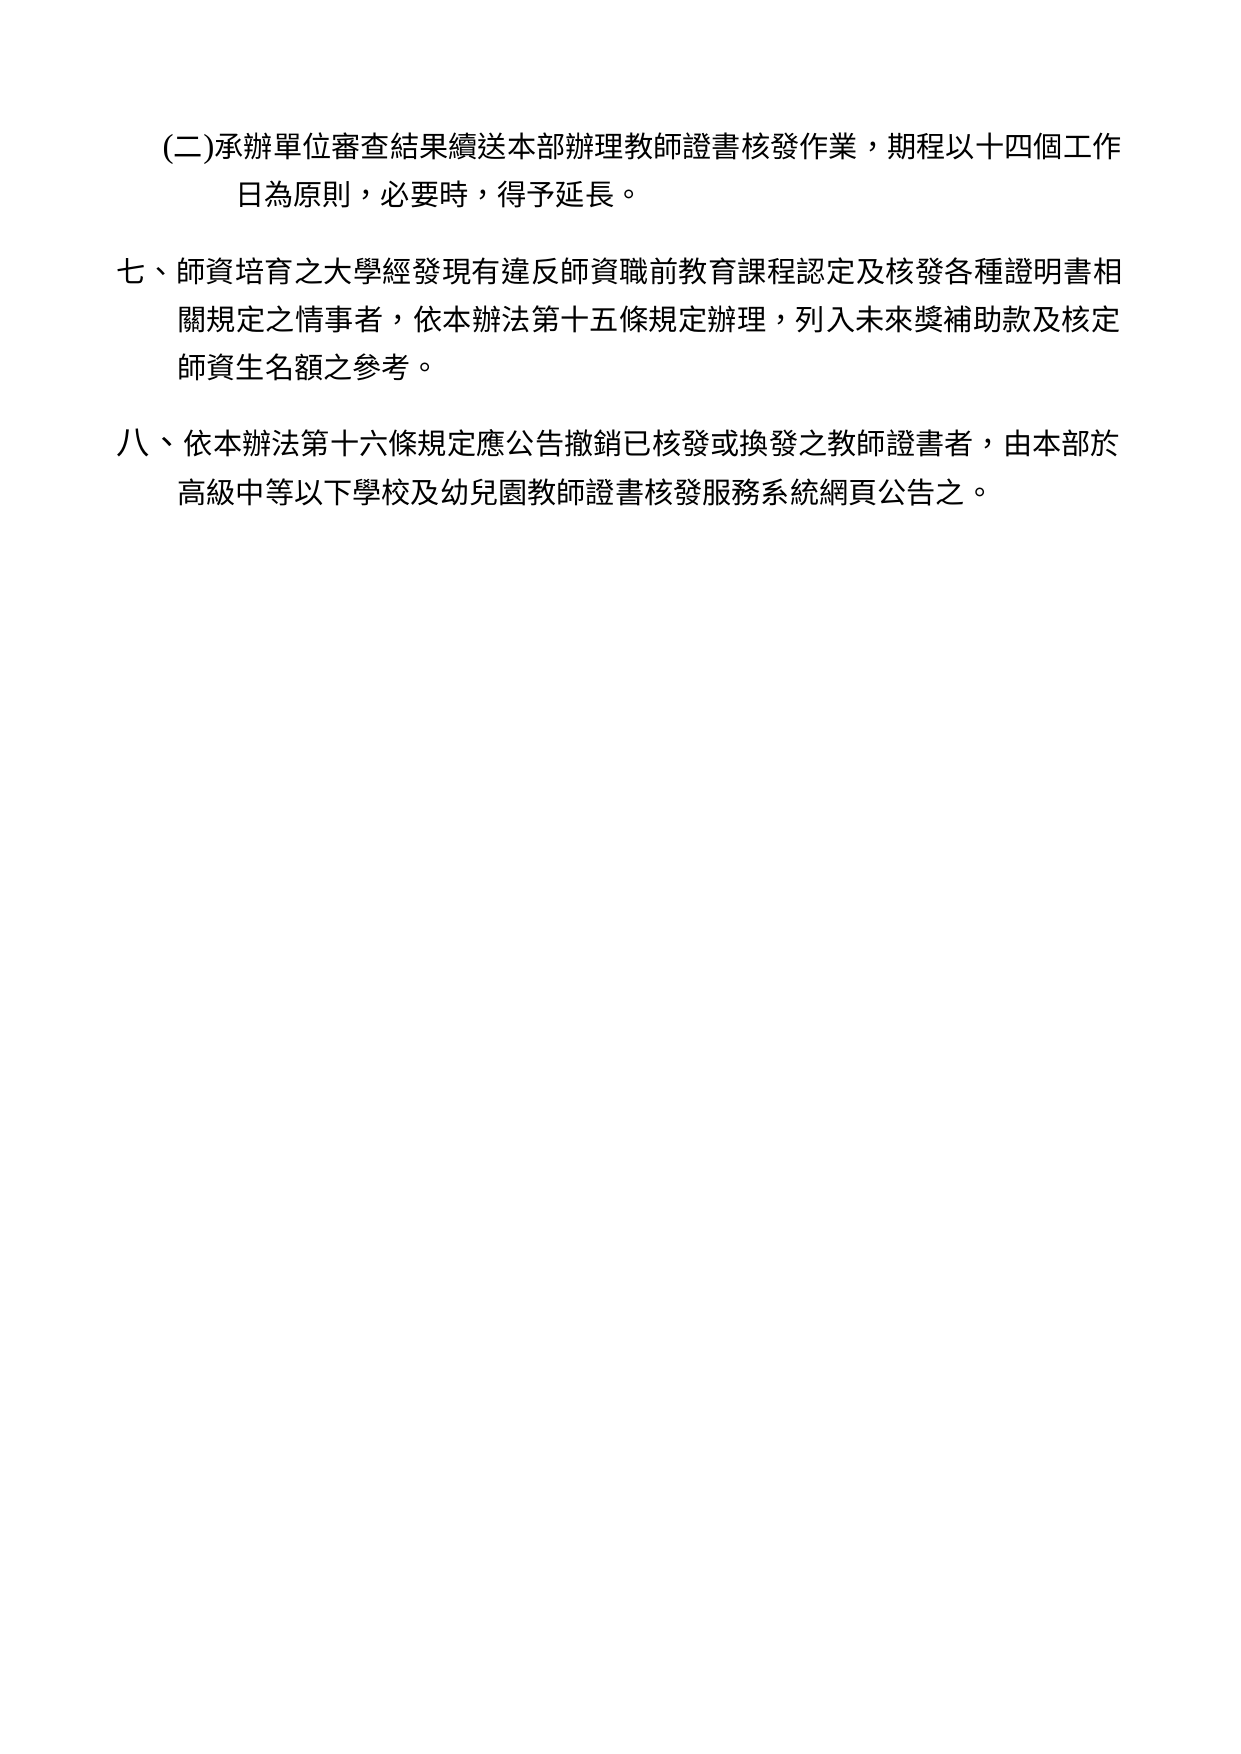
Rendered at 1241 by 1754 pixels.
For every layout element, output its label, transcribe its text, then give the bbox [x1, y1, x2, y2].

text 七、師資培育之大學經發現有違反師資職前教育課程認定及核發各種證明書相關規定之情事者，依本辦法第十五條規定辦理，列入未來獎補助款及核定師資生名額之參考。 [117, 243, 1122, 387]
text (二)承辦單位審查結果續送本部辦理教師證書核發作業，期程以十四個工作日為原則，必要時，得予延長。 [162, 118, 1122, 214]
text 八、依本辦法第十六條規定應公告撤銷已核發或換發之教師證書者，由本部於高級中等以下學校及幼兒園教師證書核發服務系統網頁公告之。 [117, 417, 1122, 512]
